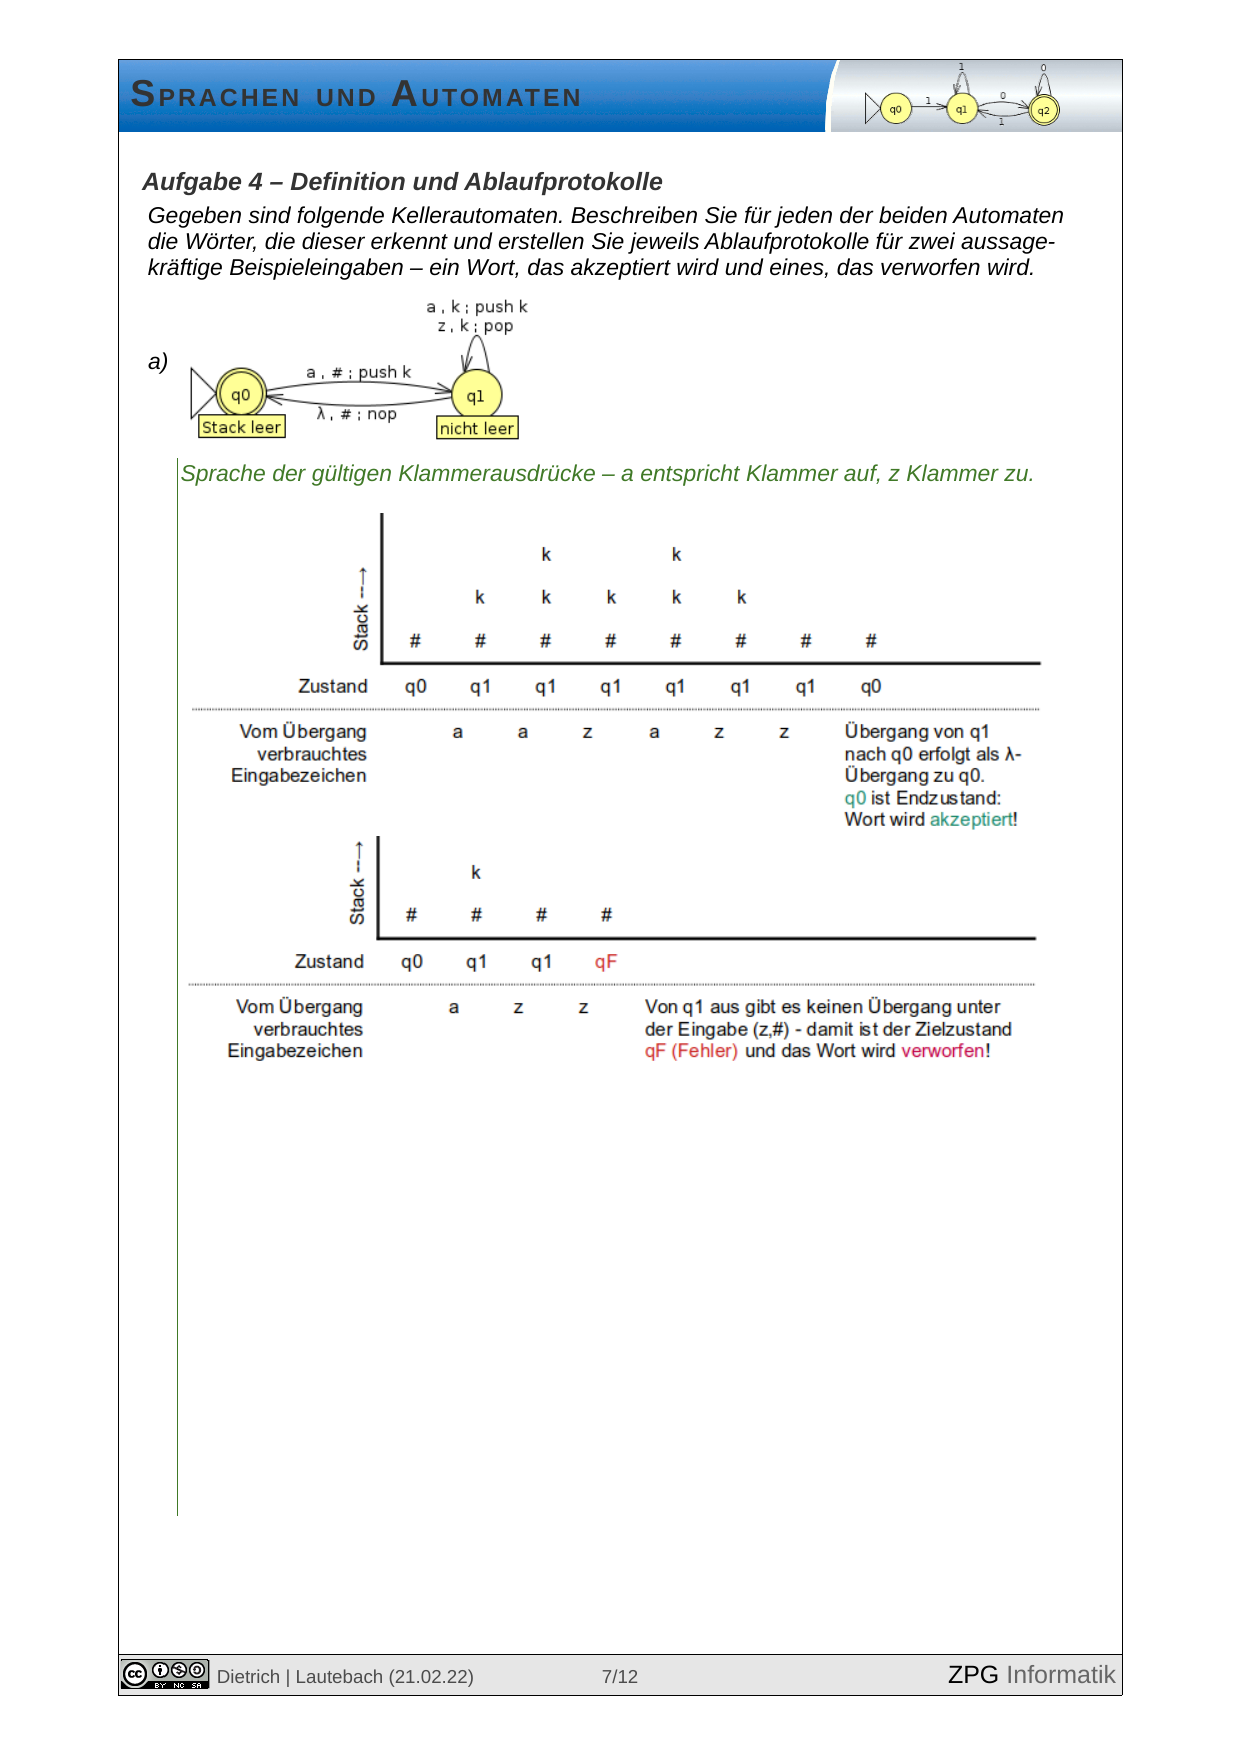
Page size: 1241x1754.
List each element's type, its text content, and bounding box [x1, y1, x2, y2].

picture [120, 1659, 210, 1689]
picture [177, 286, 544, 452]
text Sprache der gültigen Klammerausdrücke – a entspricht Klammer auf, z Klammer zu. [177, 457, 1092, 513]
picture [119, 59, 1122, 134]
text Aufgabe 4 – Definition und Ablaufprotokolle [142, 167, 1092, 196]
text Gegeben sind folgende Kellerautomaten. Beschreiben Sie für jeden der beiden Automaten die Wörter, die dieser erkennt und erstellen Sie jeweils Ablaufprotokolle für zwei aussage­kräftige Beispieleingaben – ein Wort, das akzeptiert wird und eines, das verworfen wird. [148, 202, 1092, 281]
picture [180, 513, 1054, 1066]
